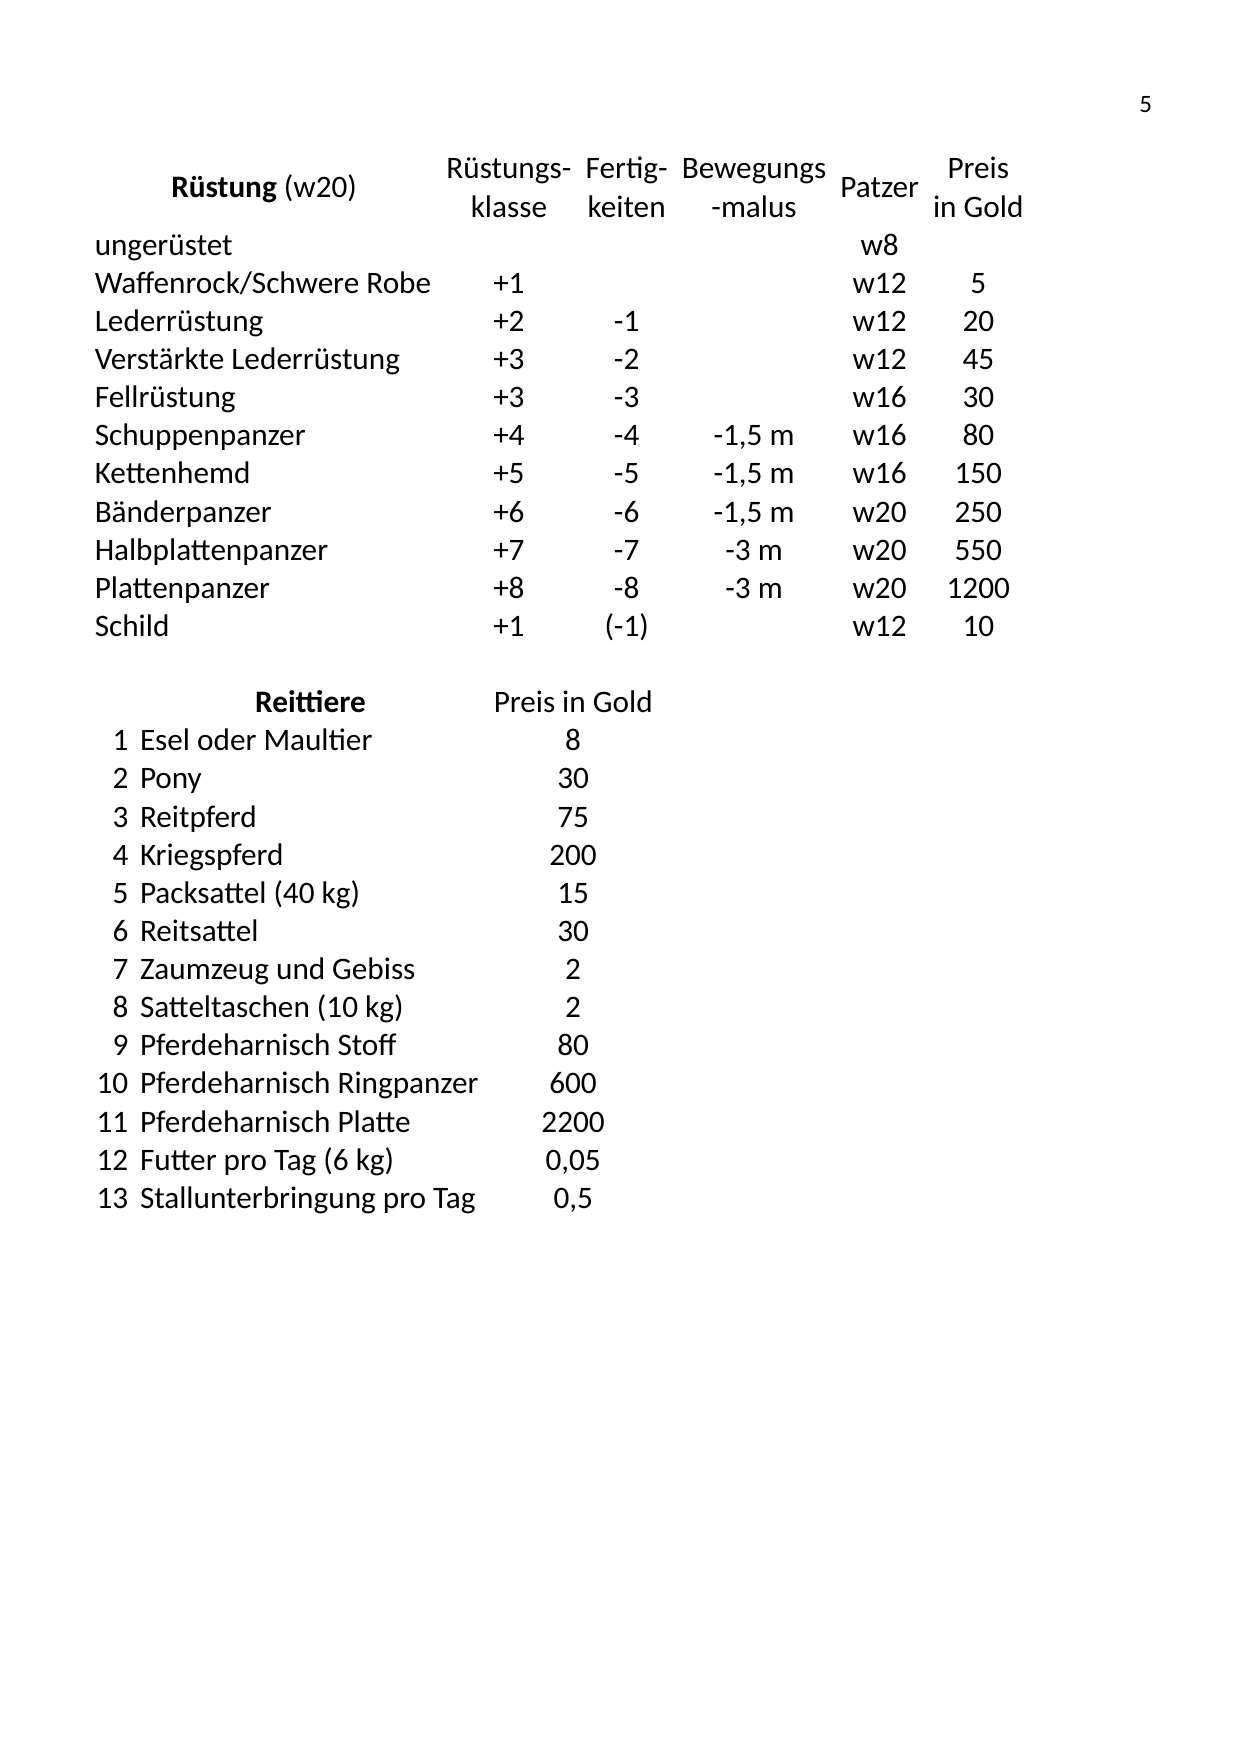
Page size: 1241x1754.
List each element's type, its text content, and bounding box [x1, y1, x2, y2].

table_cell Pferdeharnisch Stoff [134, 1025, 487, 1063]
table_cell [675, 301, 833, 339]
table_cell Bänderpanzer [89, 492, 439, 530]
table_cell [675, 263, 833, 301]
table_cell 600 [487, 1064, 659, 1102]
table_cell +6 [439, 492, 578, 530]
table_cell 5 [89, 873, 134, 911]
table_cell Packsattel (40 kg) [134, 873, 487, 911]
table_cell 200 [487, 835, 659, 873]
table_header Patzer [833, 149, 926, 225]
table_cell 30 [487, 911, 659, 949]
table_cell 15 [487, 873, 659, 911]
table_cell 8 [89, 987, 134, 1025]
table_cell Futter pro Tag (6 kg) [134, 1140, 487, 1178]
table_cell w16 [833, 415, 926, 453]
table_cell Schild [89, 606, 439, 644]
table_cell 0,5 [487, 1178, 659, 1216]
table_cell 20 [926, 301, 1030, 339]
table_cell w20 [833, 492, 926, 530]
table_cell -8 [578, 568, 674, 606]
table_cell -3 m [675, 568, 833, 606]
table_cell 250 [926, 492, 1030, 530]
table_cell 45 [926, 339, 1030, 377]
table_cell Reitsattel [134, 911, 487, 949]
table_header Reittiere [134, 682, 487, 720]
table_cell 10 [926, 606, 1030, 644]
table_cell 8 [487, 720, 659, 758]
table_cell 80 [926, 415, 1030, 453]
table_cell (-1) [578, 606, 674, 644]
table_cell Schuppenpanzer [89, 415, 439, 453]
table_cell 5 [926, 263, 1030, 301]
table_cell 0,05 [487, 1140, 659, 1178]
table_cell Stallunterbringung pro Tag [134, 1178, 487, 1216]
table_cell Pferdeharnisch Platte [134, 1102, 487, 1140]
table_cell Plattenpanzer [89, 568, 439, 606]
table_cell Halbplattenpanzer [89, 530, 439, 568]
table_cell -7 [578, 530, 674, 568]
table_cell w12 [833, 339, 926, 377]
table_cell 7 [89, 949, 134, 987]
table_cell w16 [833, 377, 926, 415]
table_cell [439, 225, 578, 263]
table_cell -3 m [675, 530, 833, 568]
table_header Rüstung (w20) [89, 149, 439, 225]
table_cell +1 [439, 606, 578, 644]
table_cell -1,5 m [675, 415, 833, 453]
table_cell +1 [439, 263, 578, 301]
table_cell 30 [926, 377, 1030, 415]
table_cell Zaumzeug und Gebiss [134, 949, 487, 987]
table_cell 12 [89, 1140, 134, 1178]
table_cell Pony [134, 759, 487, 797]
table_cell 30 [487, 759, 659, 797]
table_cell 3 [89, 797, 134, 835]
table_cell Kriegspferd [134, 835, 487, 873]
table_cell 2200 [487, 1102, 659, 1140]
table_cell Esel oder Maultier [134, 720, 487, 758]
table_cell [675, 225, 833, 263]
table_cell -6 [578, 492, 674, 530]
table_cell Pferdeharnisch Ringpanzer [134, 1064, 487, 1102]
table_cell -4 [578, 415, 674, 453]
table_cell w12 [833, 301, 926, 339]
table_cell 80 [487, 1025, 659, 1063]
table_cell 6 [89, 911, 134, 949]
table_cell 10 [89, 1064, 134, 1102]
table_cell -2 [578, 339, 674, 377]
table_cell -5 [578, 454, 674, 492]
table_cell ungerüstet [89, 225, 439, 263]
table_cell Verstärkte Lederrüstung [89, 339, 439, 377]
table_cell Lederrüstung [89, 301, 439, 339]
table_cell w16 [833, 454, 926, 492]
table_cell +2 [439, 301, 578, 339]
table_cell w12 [833, 606, 926, 644]
table_header Rüstungs- klasse [439, 149, 578, 225]
table_cell 2 [89, 759, 134, 797]
table_cell +4 [439, 415, 578, 453]
table_cell Satteltaschen (10 kg) [134, 987, 487, 1025]
table_cell +7 [439, 530, 578, 568]
table_cell -1 [578, 301, 674, 339]
table_cell [578, 263, 674, 301]
table_cell -1,5 m [675, 454, 833, 492]
table_cell 75 [487, 797, 659, 835]
table_cell -1,5 m [675, 492, 833, 530]
table_header Preis in Gold [926, 149, 1030, 225]
table_header Bewegungs -malus [675, 149, 833, 225]
table_cell Fellrüstung [89, 377, 439, 415]
table_cell +5 [439, 454, 578, 492]
table_cell w20 [833, 568, 926, 606]
table_cell -3 [578, 377, 674, 415]
table_cell Reitpferd [134, 797, 487, 835]
table_cell +8 [439, 568, 578, 606]
table_cell w20 [833, 530, 926, 568]
table_cell [675, 339, 833, 377]
table_cell 2 [487, 987, 659, 1025]
table_cell 1 [89, 720, 134, 758]
table_cell 150 [926, 454, 1030, 492]
table_cell 1200 [926, 568, 1030, 606]
table_cell 2 [487, 949, 659, 987]
table_cell Kettenhemd [89, 454, 439, 492]
table_cell [675, 377, 833, 415]
table_cell 13 [89, 1178, 134, 1216]
table_cell 9 [89, 1025, 134, 1063]
table_header Fertig- keiten [578, 149, 674, 225]
table_header [89, 682, 134, 720]
table_cell [578, 225, 674, 263]
table_cell 550 [926, 530, 1030, 568]
table_header Preis in Gold [487, 682, 659, 720]
table_cell +3 [439, 377, 578, 415]
table_cell [926, 225, 1030, 263]
table_cell Waffenrock/Schwere Robe [89, 263, 439, 301]
table_cell w12 [833, 263, 926, 301]
table_cell 4 [89, 835, 134, 873]
table_cell 11 [89, 1102, 134, 1140]
table_cell [675, 606, 833, 644]
table_cell +3 [439, 339, 578, 377]
table_cell w8 [833, 225, 926, 263]
